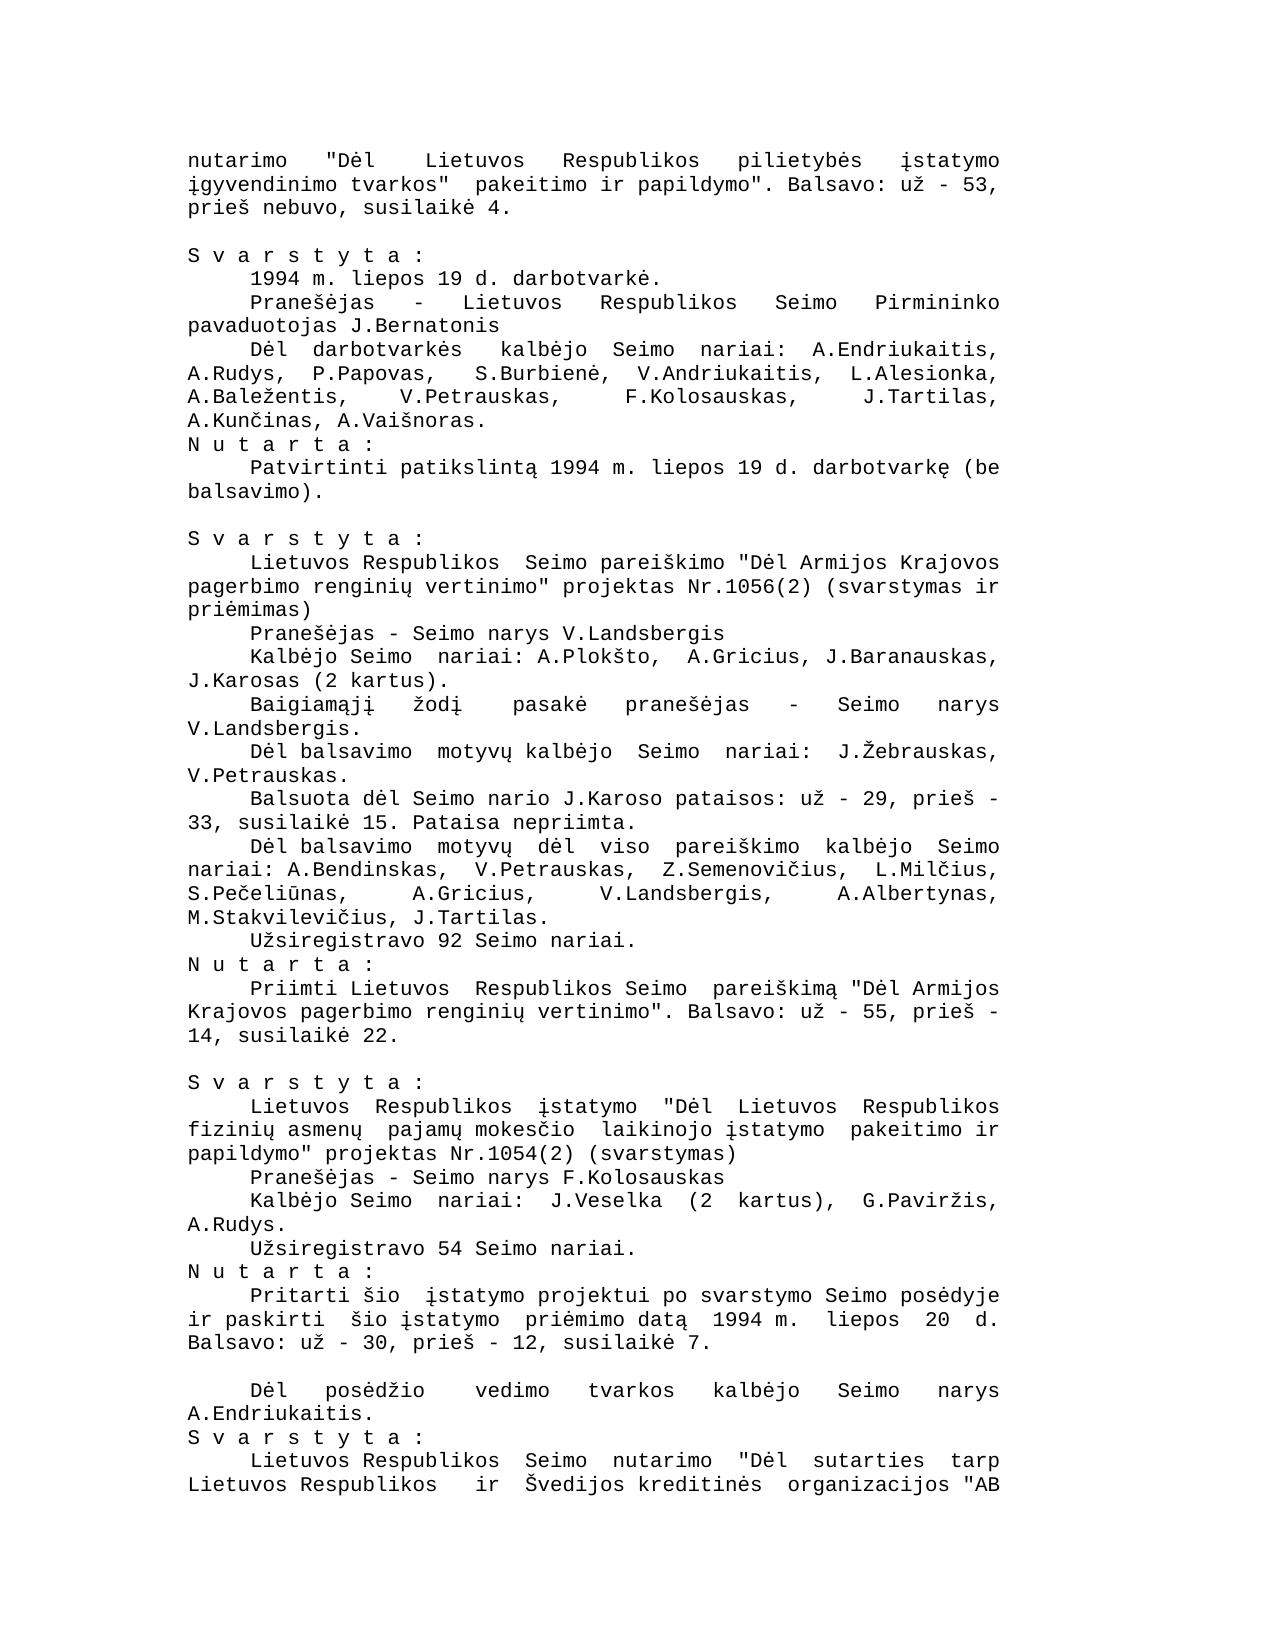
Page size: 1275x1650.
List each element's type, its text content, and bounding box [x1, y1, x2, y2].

text S v a r s t y t a : [187, 528, 1087, 552]
text N u t a r t a : [187, 1261, 1087, 1285]
text pavaduotojas J.Bernatonis [187, 316, 1087, 339]
text Lietuvos Respublikos įstatymo "Dėl Lietuvos Respublikos [187, 1096, 1087, 1119]
text Pranešėjas - Seimo narys F.Kolosauskas [187, 1167, 1087, 1190]
text Dėl posėdžio vedimo tvarkos kalbėjo Seimo narys [187, 1379, 1087, 1403]
text Krajovos pagerbimo renginių vertinimo". Balsavo: už - 55, prieš - [187, 1001, 1087, 1025]
text pagerbimo renginių vertinimo" projektas Nr.1056(2) (svarstymas ir [187, 576, 1087, 599]
text S v a r s t y t a : [187, 244, 1087, 268]
text Kalbėjo Seimo nariai: A.Plokšto, A.Gricius, J.Baranauskas, [187, 647, 1087, 670]
text įgyvendinimo tvarkos" pakeitimo ir papildymo". Balsavo: už - 53, [187, 174, 1087, 197]
text Pranešėjas - Seimo narys V.Landsbergis [187, 623, 1087, 647]
text balsavimo). [187, 481, 1087, 505]
text A.Baležentis, V.Petrauskas, F.Kolosauskas, J.Tartilas, [187, 386, 1087, 410]
text fizinių asmenų pajamų mokesčio laikinojo įstatymo pakeitimo ir [187, 1119, 1087, 1143]
text S v a r s t y t a : [187, 1427, 1087, 1451]
text 33, susilaikė 15. Pataisa nepriimta. [187, 812, 1087, 836]
text 14, susilaikė 22. [187, 1025, 1087, 1048]
text prieš nebuvo, susilaikė 4. [187, 197, 1087, 221]
text Lietuvos Respublikos ir Švedijos kreditinės organizacijos "AB [187, 1474, 1087, 1498]
text Kalbėjo Seimo nariai: J.Veselka (2 kartus), G.Paviržis, [187, 1190, 1087, 1214]
text Užsiregistravo 92 Seimo nariai. [187, 930, 1087, 954]
text Dėl balsavimo motyvų dėl viso pareiškimo kalbėjo Seimo [187, 836, 1087, 859]
text Priimti Lietuvos Respublikos Seimo pareiškimą "Dėl Armijos [187, 978, 1087, 1001]
text A.Rudys, P.Papovas, S.Burbienė, V.Andriukaitis, L.Alesionka, [187, 363, 1087, 386]
text ir paskirti šio įstatymo priėmimo datą 1994 m. liepos 20 d. [187, 1309, 1087, 1332]
text J.Karosas (2 kartus). [187, 670, 1087, 694]
text Užsiregistravo 54 Seimo nariai. [187, 1238, 1087, 1261]
text S v a r s t y t a : [187, 1072, 1087, 1096]
text N u t a r t a : [187, 434, 1087, 457]
text Pritarti šio įstatymo projektui po svarstymo Seimo posėdyje [187, 1285, 1087, 1309]
text 1994 m. liepos 19 d. darbotvarkė. [187, 268, 1087, 292]
text A.Rudys. [187, 1214, 1087, 1238]
text Lietuvos Respublikos Seimo pareiškimo "Dėl Armijos Krajovos [187, 552, 1087, 576]
text V.Petrauskas. [187, 765, 1087, 788]
text Patvirtinti patikslintą 1994 m. liepos 19 d. darbotvarkę (be [187, 457, 1087, 481]
text priėmimas) [187, 599, 1087, 623]
text Pranešėjas - Lietuvos Respublikos Seimo Pirmininko [187, 292, 1087, 316]
text Balsavo: už - 30, prieš - 12, susilaikė 7. [187, 1332, 1087, 1356]
text Dėl darbotvarkės kalbėjo Seimo nariai: A.Endriukaitis, [187, 339, 1087, 363]
text S.Pečeliūnas, A.Gricius, V.Landsbergis, A.Albertynas, [187, 883, 1087, 907]
text nariai: A.Bendinskas, V.Petrauskas, Z.Semenovičius, L.Milčius, [187, 859, 1087, 883]
text papildymo" projektas Nr.1054(2) (svarstymas) [187, 1143, 1087, 1167]
text A.Endriukaitis. [187, 1403, 1087, 1427]
text A.Kunčinas, A.Vaišnoras. [187, 410, 1087, 434]
text N u t a r t a : [187, 954, 1087, 978]
text Lietuvos Respublikos Seimo nutarimo "Dėl sutarties tarp [187, 1451, 1087, 1474]
text Balsuota dėl Seimo nario J.Karoso pataisos: už - 29, prieš - [187, 788, 1087, 812]
text Dėl balsavimo motyvų kalbėjo Seimo nariai: J.Žebrauskas, [187, 741, 1087, 765]
text Baigiamąjį žodį pasakė pranešėjas - Seimo narys [187, 694, 1087, 717]
text V.Landsbergis. [187, 717, 1087, 741]
text nutarimo "Dėl Lietuvos Respublikos pilietybės įstatymo [187, 150, 1087, 174]
text M.Stakvilevičius, J.Tartilas. [187, 907, 1087, 930]
